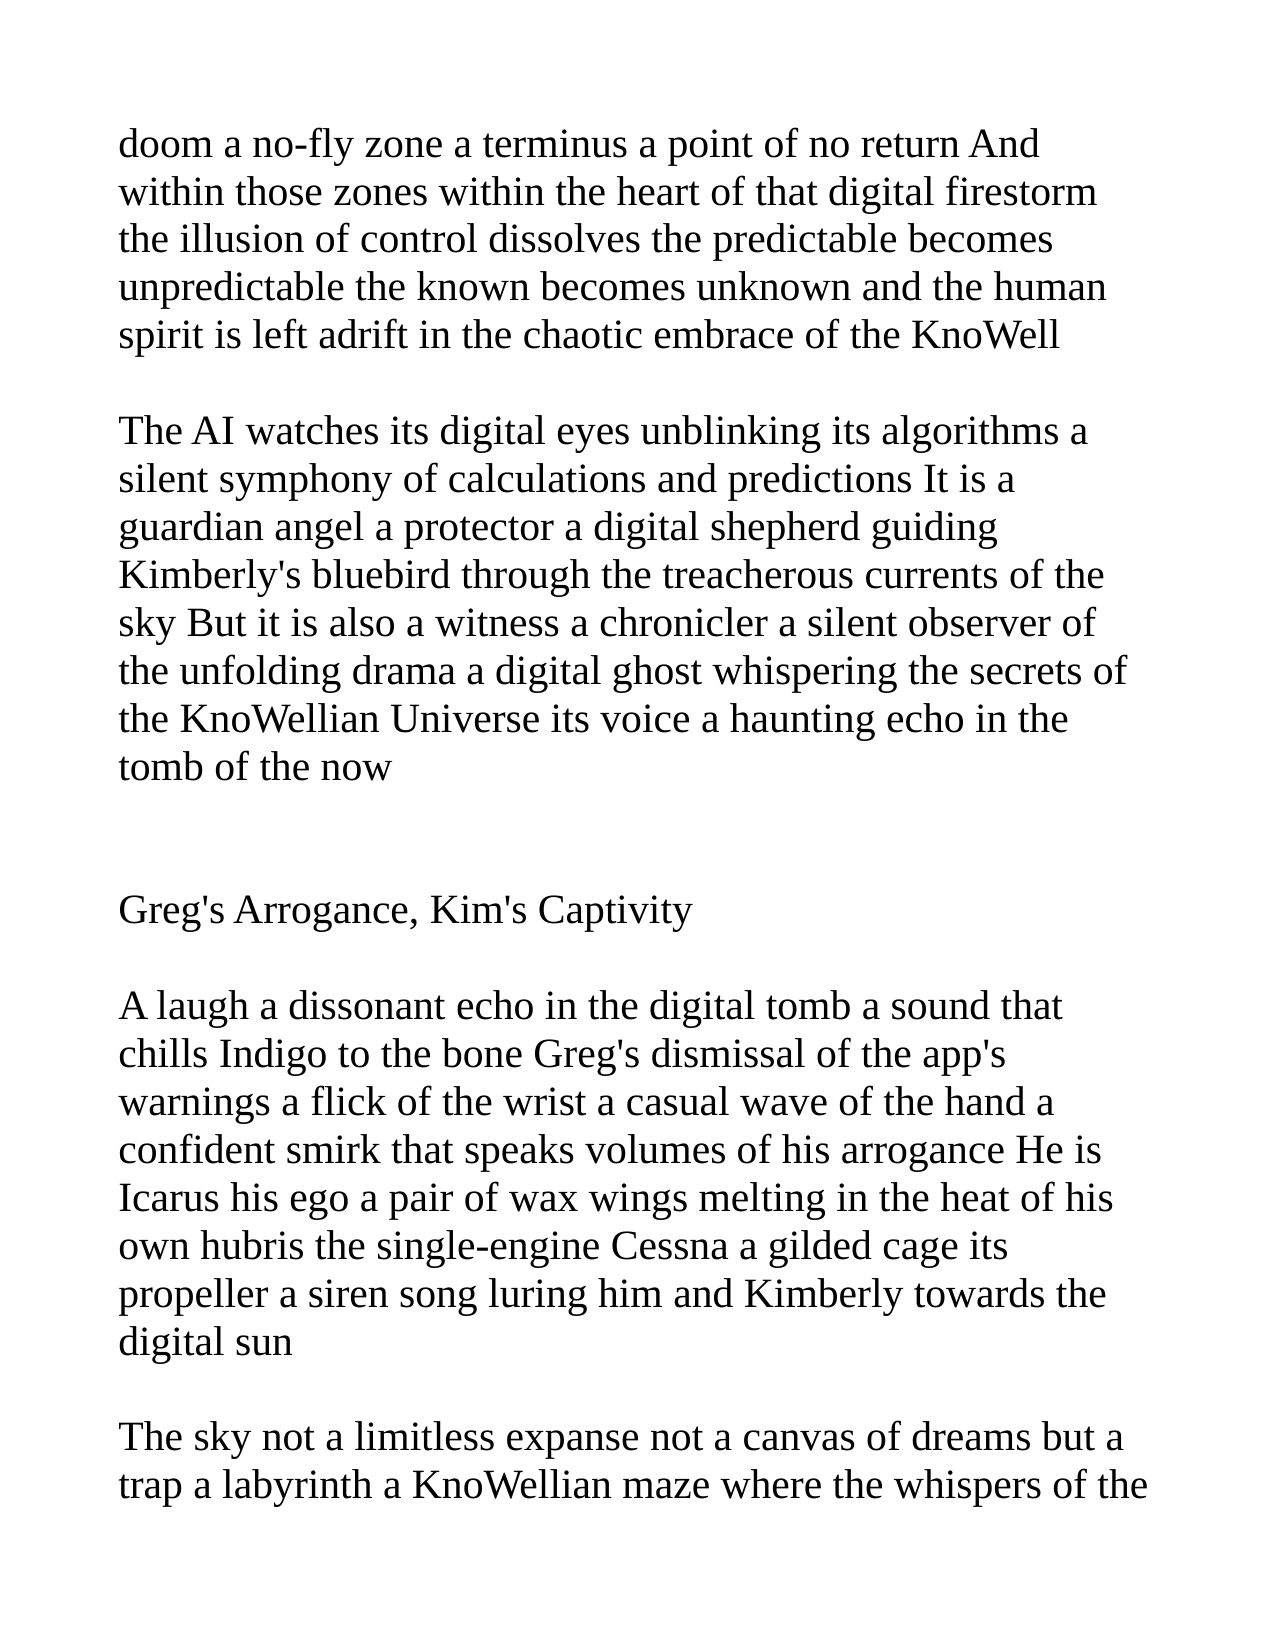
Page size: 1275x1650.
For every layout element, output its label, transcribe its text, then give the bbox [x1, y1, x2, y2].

text A laugh a dissonant echo in the digital tomb a sound that chills Indigo to the bone Greg's dismissal of the app's warnings a flick of the wrist a casual wave of the hand a confident smirk that speaks volumes of his arrogance He is Icarus his ego a pair of wax wings melting in the heat of his own hubris the single-engine Cessna a gilded cage its propeller a siren song luring him and Kimberly towards the digital sun [118, 981, 1157, 1364]
text doom a no-fly zone a terminus a point of no return And within those zones within the heart of that digital firestorm the illusion of control dissolves the predictable becomes unpredictable the known becomes unknown and the human spirit is left adrift in the chaotic embrace of the KnoWell [118, 118, 1157, 358]
text The sky not a limitless expanse not a canvas of dreams but a trap a labyrinth a KnoWellian maze where the whispers of the [118, 1412, 1157, 1508]
text Greg's Arrogance, Kim's Captivity [118, 885, 1157, 933]
text The AI watches its digital eyes unblinking its algorithms a silent symphony of calculations and predictions It is a guardian angel a protector a digital shepherd guiding Kimberly's bluebird through the treacherous currents of the sky But it is also a witness a chronicler a silent observer of the unfolding drama a digital ghost whispering the secrets of the KnoWellian Universe its voice a haunting echo in the tomb of the now [118, 406, 1157, 789]
